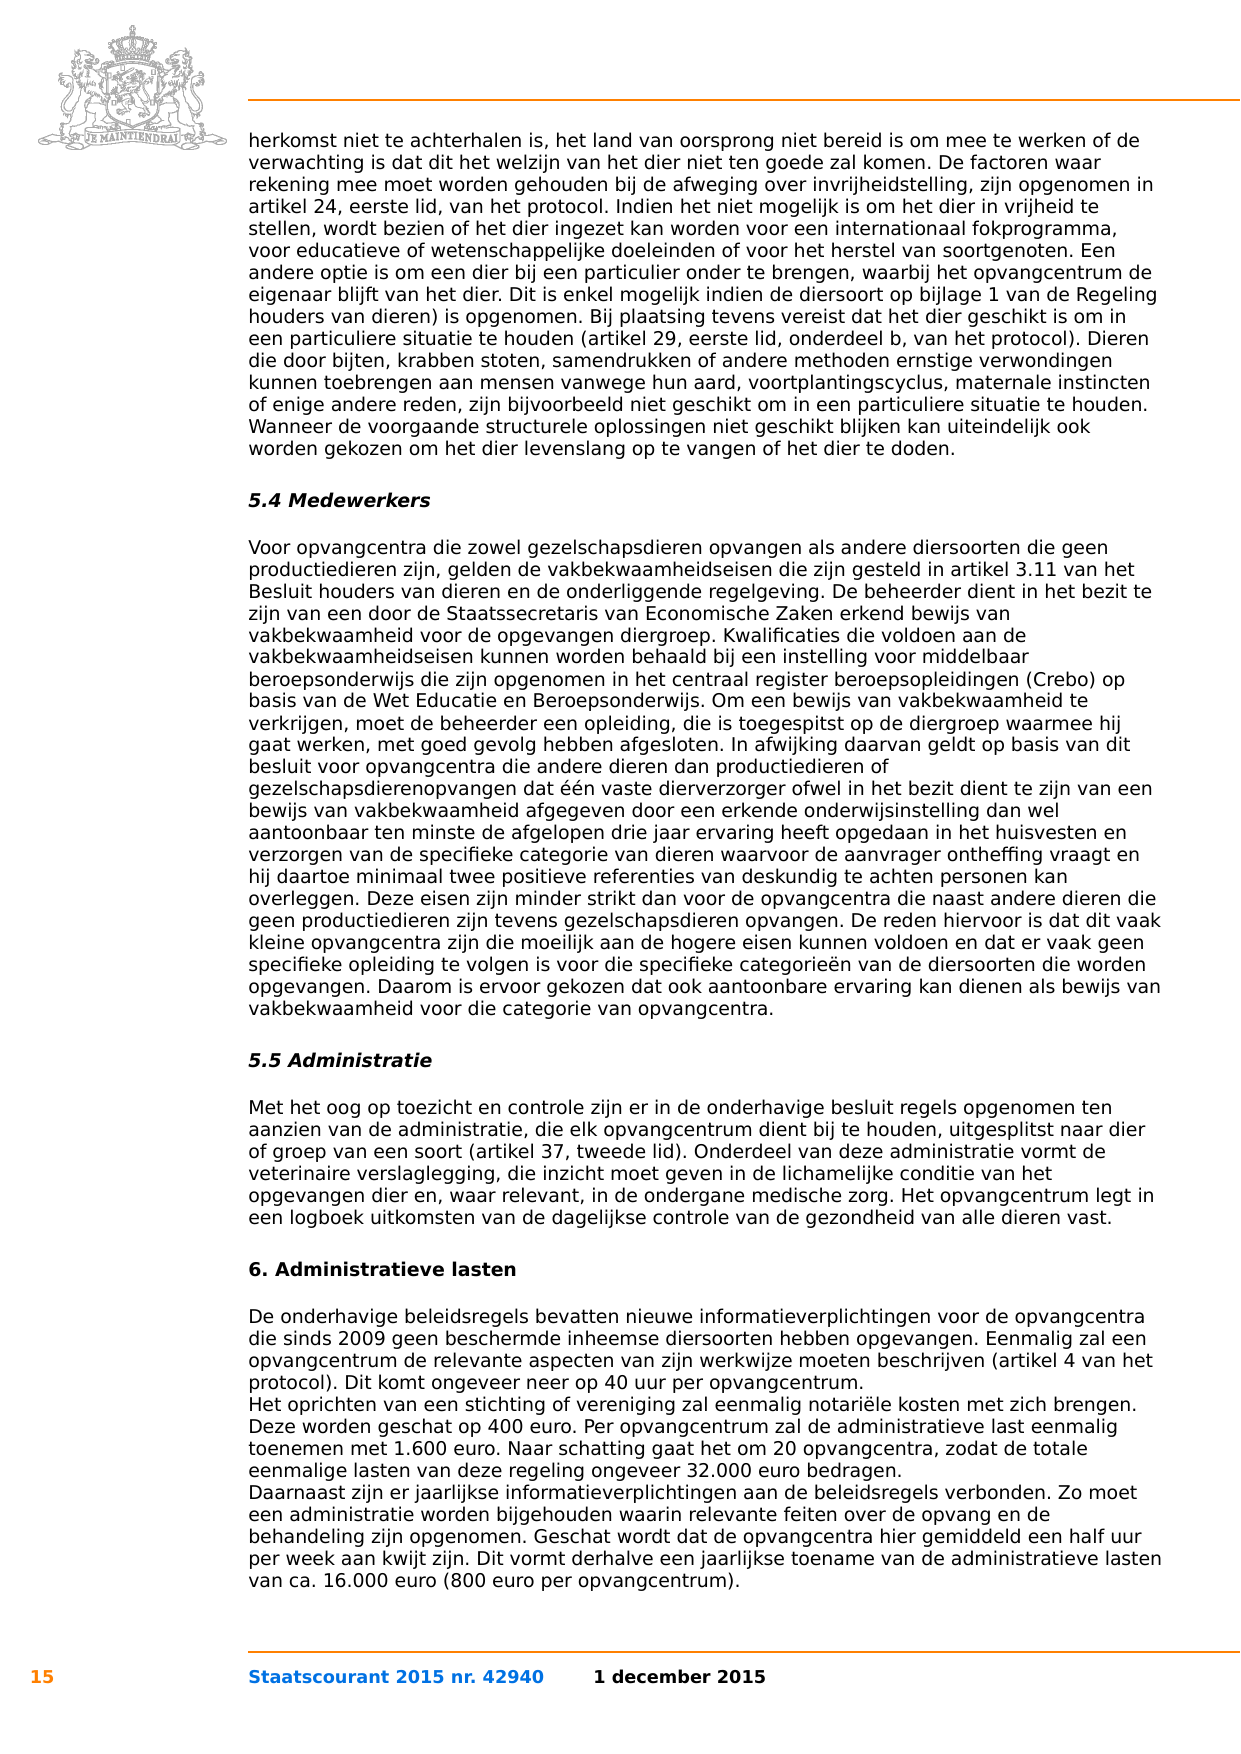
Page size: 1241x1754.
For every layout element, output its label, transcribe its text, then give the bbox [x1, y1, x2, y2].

text De onderhavige beleidsregels bevatten nieuwe informatieverplichtingen voor de opvangcentra die sinds 2009 geen beschermde inheemse diersoorten hebben opgevangen. Eenmalig zal een opvangcentrum de relevante aspecten van zijn werkwijze moeten beschrijven (artikel 4 van het protocol). Dit komt ongeveer neer op 40 uur per opvangcentrum. [248, 1306, 1163, 1394]
subtitle 6. Administratieve lasten [248, 1259, 1163, 1281]
subtitle 5.4 Medewerkers [248, 489, 1163, 512]
text Het oprichten van een stichting of vereniging zal eenmalig notariële kosten met zich brengen. Deze worden geschat op 400 euro. Per opvangcentrum zal de administratieve last eenmalig toenemen met 1.600 euro. Naar schatting gaat het om 20 opvangcentra, zodat de totale eenmalige lasten van deze regeling ongeveer 32.000 euro bedragen. [248, 1394, 1163, 1482]
text Daarnaast zijn er jaarlijkse informatieverplichtingen aan de beleidsregels verbonden. Zo moet een administratie worden bijgehouden waarin relevante feiten over de opvang en de behandeling zijn opgenomen. Geschat wordt dat de opvangcentra hier gemiddeld een half uur per week aan kwijt zijn. Dit vormt derhalve een jaarlijkse toename van de administratieve lasten van ca. 16.000 euro (800 euro per opvangcentrum). [248, 1482, 1163, 1592]
picture [38, 25, 227, 150]
text Met het oog op toezicht en controle zijn er in de onderhavige besluit regels opgenomen ten aanzien van de administratie, die elk opvangcentrum dient bij te houden, uitgesplitst naar dier of groep van een soort (artikel 37, tweede lid). Onderdeel van deze administratie vormt de veterinaire verslaglegging, die inzicht moet geven in de lichamelijke conditie van het opgevangen dier en, waar relevant, in de ondergane medische zorg. Het opvangcentrum legt in een logboek uitkomsten van de dagelijkse controle van de gezondheid van alle dieren vast. [248, 1097, 1163, 1229]
text herkomst niet te achterhalen is, het land van oorsprong niet bereid is om mee te werken of de verwachting is dat dit het welzijn van het dier niet ten goede zal komen. De factoren waar rekening mee moet worden gehouden bij de afweging over invrijheidstelling, zijn opgenomen in artikel 24, eerste lid, van het protocol. Indien het niet mogelijk is om het dier in vrijheid te stellen, wordt bezien of het dier ingezet kan worden voor een internationaal fokprogramma, voor educatieve of wetenschappelijke doeleinden of voor het herstel van soortgenoten. Een andere optie is om een dier bij een particulier onder te brengen, waarbij het opvangcentrum de eigenaar blijft van het dier. Dit is enkel mogelijk indien de diersoort op bijlage 1 van de Regeling houders van dieren) is opgenomen. Bij plaatsing tevens vereist dat het dier geschikt is om in een particuliere situatie te houden (artikel 29, eerste lid, onderdeel b, van het protocol). Dieren die door bijten, krabben stoten, samendrukken of andere methoden ernstige verwondingen kunnen toebrengen aan mensen vanwege hun aard, voortplantingscyclus, maternale instincten of enige andere reden, zijn bijvoorbeeld niet geschikt om in een particuliere situatie te houden. Wanneer de voorgaande structurele oplossingen niet geschikt blijken kan uiteindelijk ook worden gekozen om het dier levenslang op te vangen of het dier te doden. [248, 130, 1163, 459]
subtitle 5.5 Administratie [248, 1050, 1163, 1072]
text Voor opvangcentra die zowel gezelschapsdieren opvangen als andere diersoorten die geen productiedieren zijn, gelden de vakbekwaamheidseisen die zijn gesteld in artikel 3.11 van het Besluit houders van dieren en de onderliggende regelgeving. De beheerder dient in het bezit te zijn van een door de Staatssecretaris van Economische Zaken erkend bewijs van vakbekwaamheid voor de opgevangen diergroep. Kwalificaties die voldoen aan de vakbekwaamheidseisen kunnen worden behaald bij een instelling voor middelbaar beroepsonderwijs die zijn opgenomen in het centraal register beroepsopleidingen (Crebo) op basis van de Wet Educatie en Beroepsonderwijs. Om een bewijs van vakbekwaamheid te verkrijgen, moet de beheerder een opleiding, die is toegespitst op de diergroep waarmee hij gaat werken, met goed gevolg hebben afgesloten. In afwijking daarvan geldt op basis van dit besluit voor opvangcentra die andere dieren dan productiedieren of gezelschapsdierenopvangen dat één vaste dierverzorger ofwel in het bezit dient te zijn van een bewijs van vakbekwaamheid afgegeven door een erkende onderwijsinstelling dan wel aantoonbaar ten minste de afgelopen drie jaar ervaring heeft opgedaan in het huisvesten en verzorgen van de specifieke categorie van dieren waarvoor de aanvrager ontheffing vraagt en hij daartoe minimaal twee positieve referenties van deskundig te achten personen kan overleggen. Deze eisen zijn minder strikt dan voor de opvangcentra die naast andere dieren die geen productiedieren zijn tevens gezelschapsdieren opvangen. De reden hiervoor is dat dit vaak kleine opvangcentra zijn die moeilijk aan de hogere eisen kunnen voldoen en dat er vaak geen specifieke opleiding te volgen is voor die specifieke categorieën van de diersoorten die worden opgevangen. Daarom is ervoor gekozen dat ook aantoonbare ervaring kan dienen als bewijs van vakbekwaamheid voor die categorie van opvangcentra. [248, 537, 1163, 1020]
